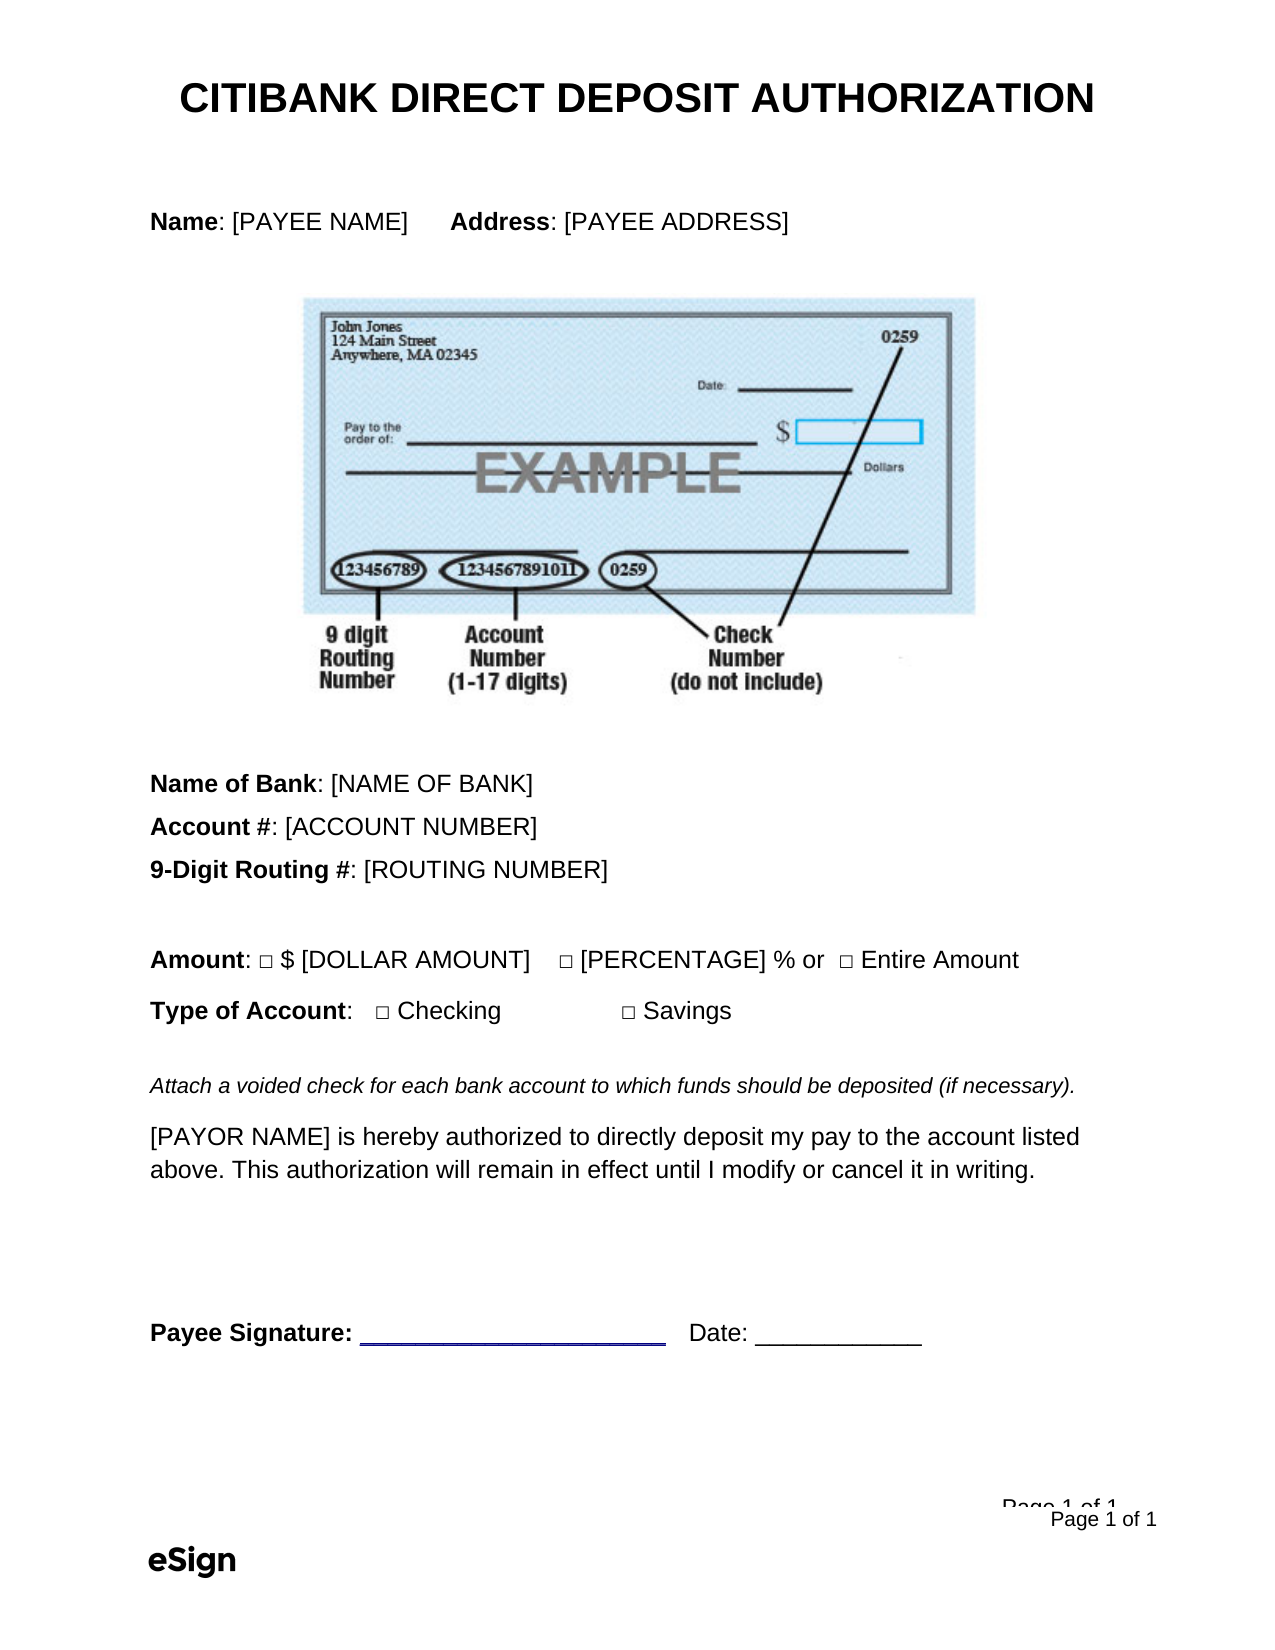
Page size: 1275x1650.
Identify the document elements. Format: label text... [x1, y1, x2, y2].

text Name: [PAYEE NAME] Address: [PAYEE ADDRESS] [150, 207, 1125, 236]
text [PAYOR NAME] is hereby authorized to directly deposit my pay to the account listed above. This authorization will remain in effect until I modify or cancel it in writing. [150, 1122, 1125, 1184]
text Amount: ☐ $ [DOLLAR AMOUNT] ☐ [PERCENTAGE] % or ☐ Entire Amount [150, 942, 1125, 976]
text Attach a voided check for each bank account to which funds should be deposited (if necessary). [150, 1072, 1125, 1098]
text Payee Signature: ______________________ Date: ____________ [150, 1317, 1125, 1347]
text Type of Account: ☐ Checking ☐ Savings [150, 993, 1125, 1027]
text Name of Bank: [NAME OF BANK] [150, 769, 1125, 798]
text Account #: [ACCOUNT NUMBER] [150, 812, 1125, 841]
text 9-Digit Routing #: [ROUTING NUMBER] [150, 855, 1125, 884]
text CITIBANK DIRECT DEPOSIT AUTHORIZATION [150, 74, 1125, 122]
